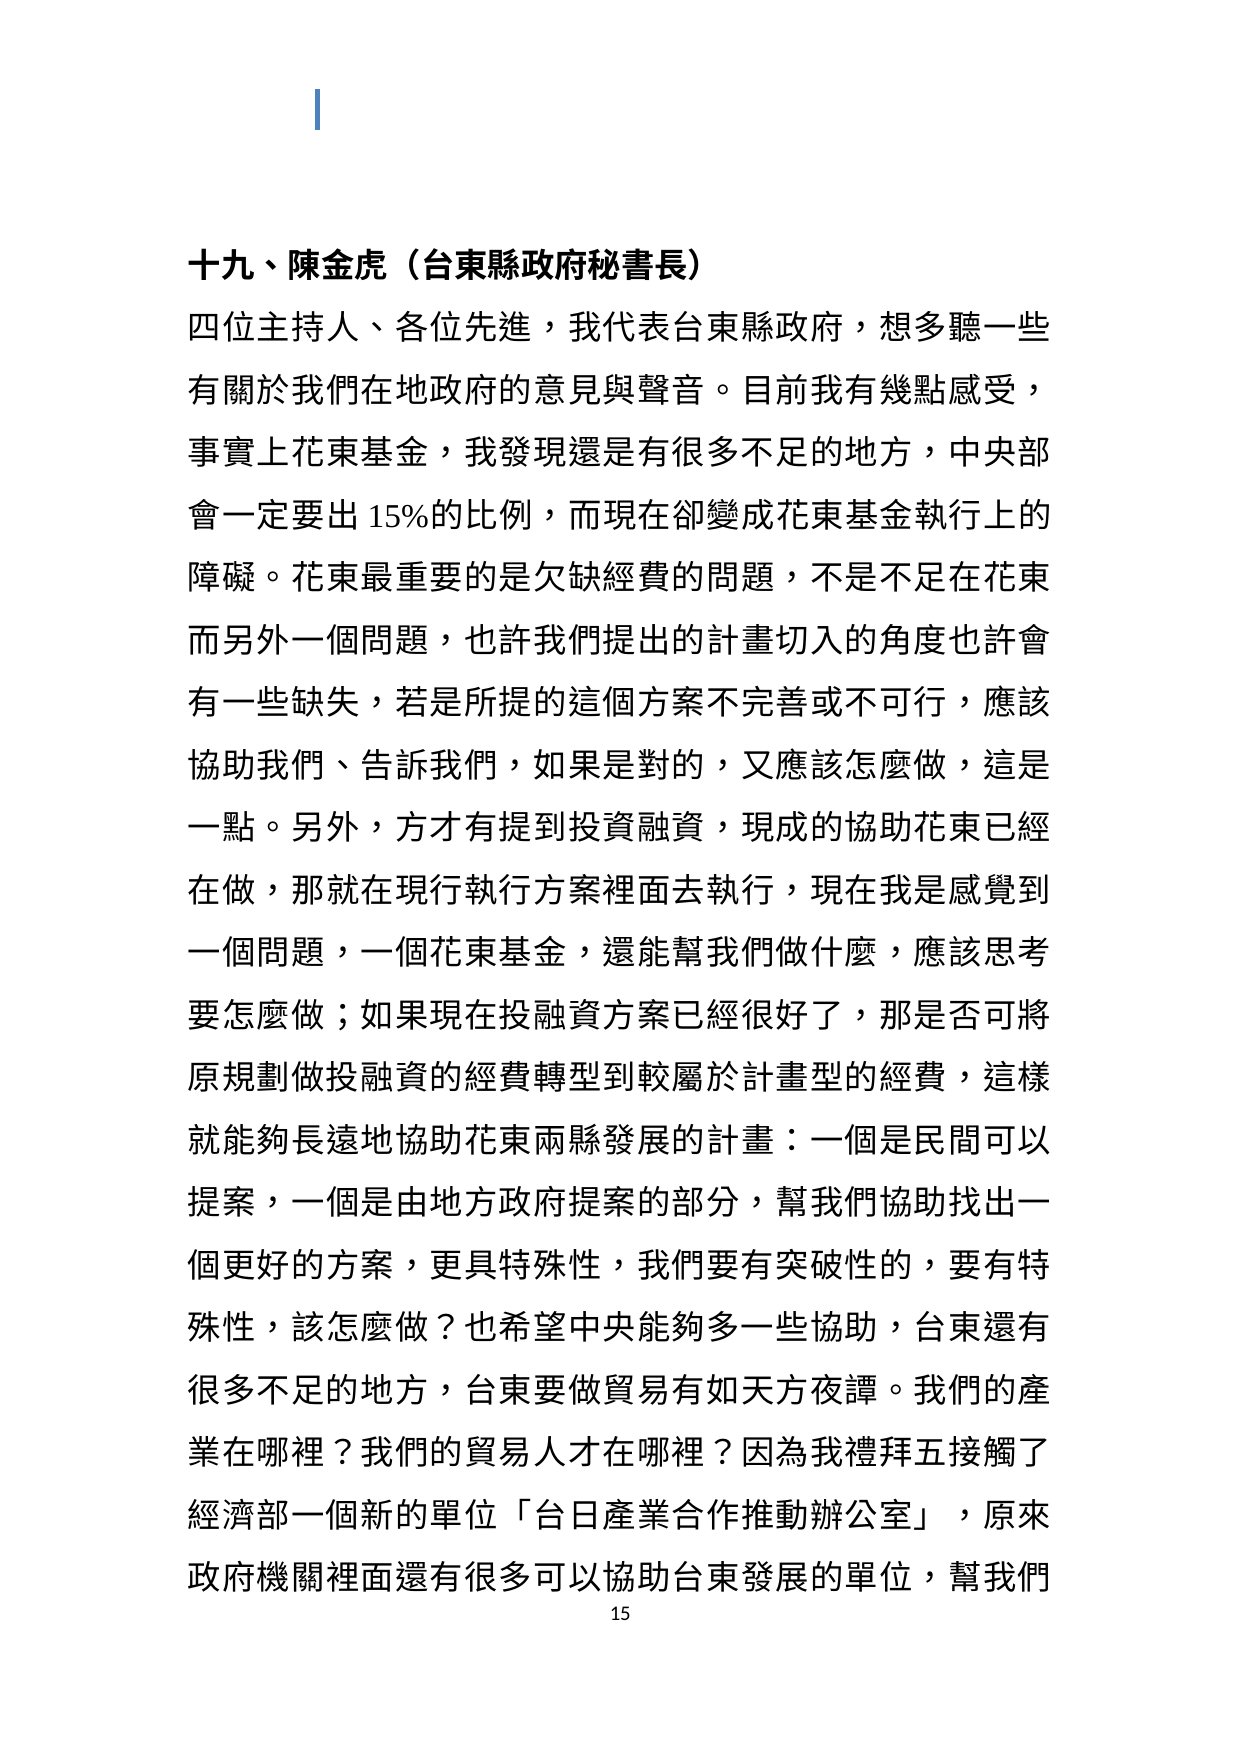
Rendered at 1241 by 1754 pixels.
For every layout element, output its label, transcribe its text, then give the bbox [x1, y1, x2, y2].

text 十九、陳金虎（台東縣政府秘書長） [187, 221, 1053, 283]
text 四位主持人、各位先進，我代表台東縣政府，想多聽一些有關於我們在地政府的意見與聲音。目前我有幾點感受，事實上花東基金，我發現還是有很多不足的地方，中央部會一定要出15%的比例，而現在卻變成花東基金執行上的障礙。花東最重要的是欠缺經費的問題，不是不足在花東。而另外一個問題，也許我們提出的計畫切入的角度也許會有一些缺失，若是所提的這個方案不完善或不可行，應該協助我們、告訴我們，如果是對的，又應該怎麼做，這是一點。另外，方才有提到投資融資，現成的協助花東已經在做，那就在現行執行方案裡面去執行，現在我是感覺到一個問題，一個花東基金，還能幫我們做什麼，應該思考要怎麼做；如果現在投融資方案已經很好了，那是否可將原規劃做投融資的經費轉型到較屬於計畫型的經費，這樣就能夠長遠地協助花東兩縣發展的計畫：一個是民間可以提案，一個是由地方政府提案的部分，幫我們協助找出一個更好的方案，更具特殊性，我們要有突破性的，要有特殊性，該怎麼做？也希望中央能夠多一些協助，台東還有很多不足的地方，台東要做貿易有如天方夜譚。我們的產業在哪裡？我們的貿易人才在哪裡？因為我禮拜五接觸了經濟部一個新的單位「台日產業合作推動辦公室」，原來政府機關裡面還有很多可以協助台東發展的單位，幫我們找到一些機會的也是經濟部。有人提到熱氣球，大家也很積極，熱氣球是國貿局的一個競爭計畫，這個部分我們內部做了非常多的整合，因為熱氣球是當作飛行器在管理，各種問題都需要突破，結果熱氣球成功了。中央部會還有很多跟我們縣政府沒有接觸的單位，應該多接觸，對地方有實質的幫助，可是突破性好像很少，很多都是全國一致性的，不應該只有全國一致性的大家比照辦理，而是要創造出新東西，為我們台東或者花蓮這些弱勢地區應該多想想，不要比照辦理，我們應該是台灣地區裡面最特殊的地方，我們希望大家的協助，以上報告謝謝。 [187, 283, 1053, 1596]
